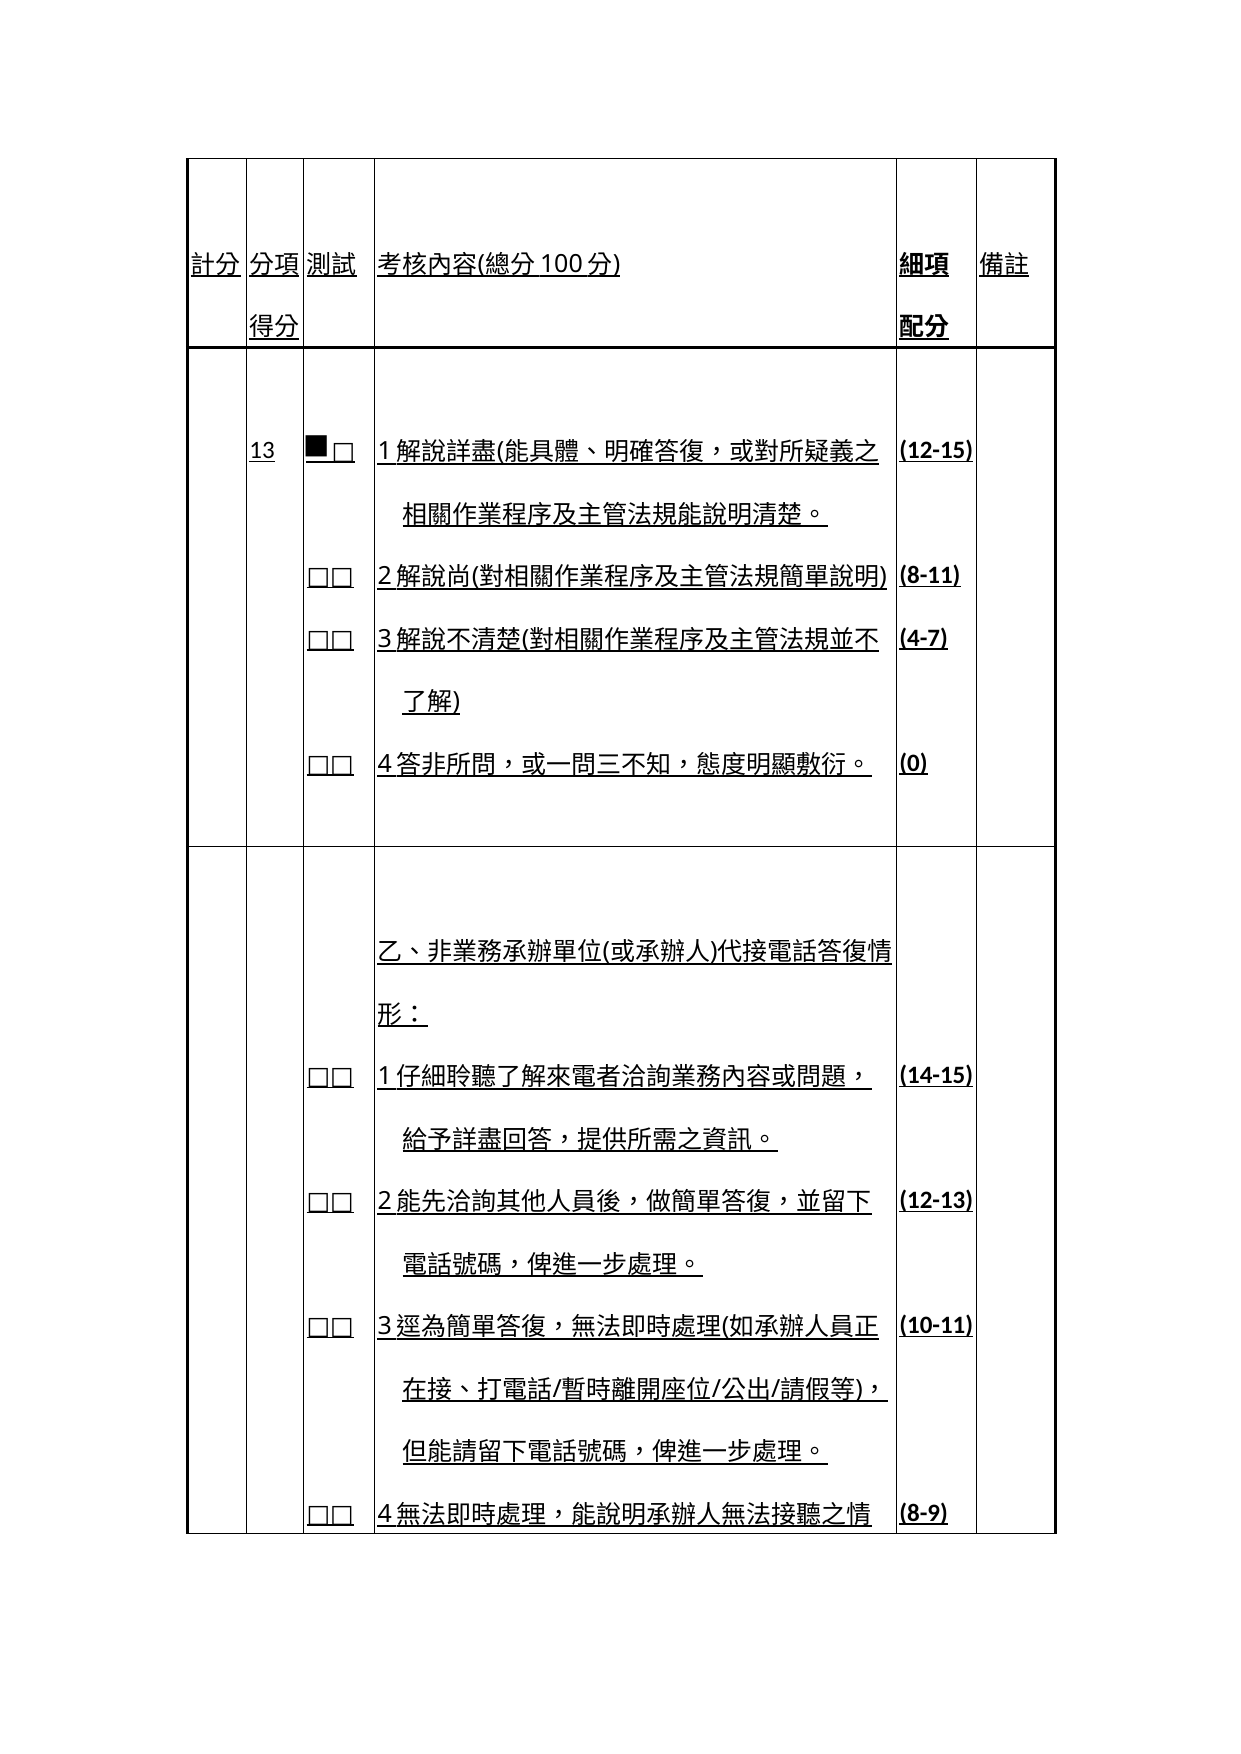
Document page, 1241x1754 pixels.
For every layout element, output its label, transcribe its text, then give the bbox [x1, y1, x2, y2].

table_cell (14-15) (12-13) (10-11) (8-9) [897, 847, 976, 1533]
table_cell 1解說詳盡(能具體、明確答復，或對所疑義之相關作業程序及主管法規能說明清楚。 2解說尚(對相關作業程序及主管法規簡單說明) 3解說不清楚(對相關作業程序及主管法規並不了解) 4答非所問，或一問三不知，態度明顯敷衍。 [375, 349, 896, 846]
table_cell 13 [247, 349, 303, 846]
table_cell (12-15) (8-11) (4-7) (0) [897, 349, 976, 846]
table_header 備註 [977, 159, 1054, 346]
table_cell [189, 349, 246, 846]
table_header 測試 [304, 159, 374, 346]
table_cell 乙、非業務承辦單位(或承辦人)代接電話答復情形： 1仔細聆聽了解來電者洽詢業務內容或問題，給予詳盡回答，提供所需之資訊。 2能先洽詢其他人員後，做簡單答復，並留下電話號碼，俾進一步處理。 3逕為簡單答復，無法即時處理(如承辦人員正在接、打電話/暫時離開座位/公出/請假等)，但能請留下電話號碼，俾進一步處理。 4無法即時處理，能說明承辦人無法接聽之情 [375, 847, 896, 1533]
table_header 分項得分 [247, 159, 303, 346]
table_header 細項配分 [897, 159, 976, 346]
table_cell [977, 349, 1054, 846]
table_cell □ □□ □□ □□ [304, 349, 374, 846]
table_cell [977, 847, 1054, 1533]
table_header 計分 [189, 159, 246, 346]
table_cell [189, 847, 246, 1533]
table_cell [247, 847, 303, 1533]
table_header 考核內容(總分100分) [375, 159, 896, 346]
table_cell □□ □□ □□ □□ [304, 847, 374, 1533]
